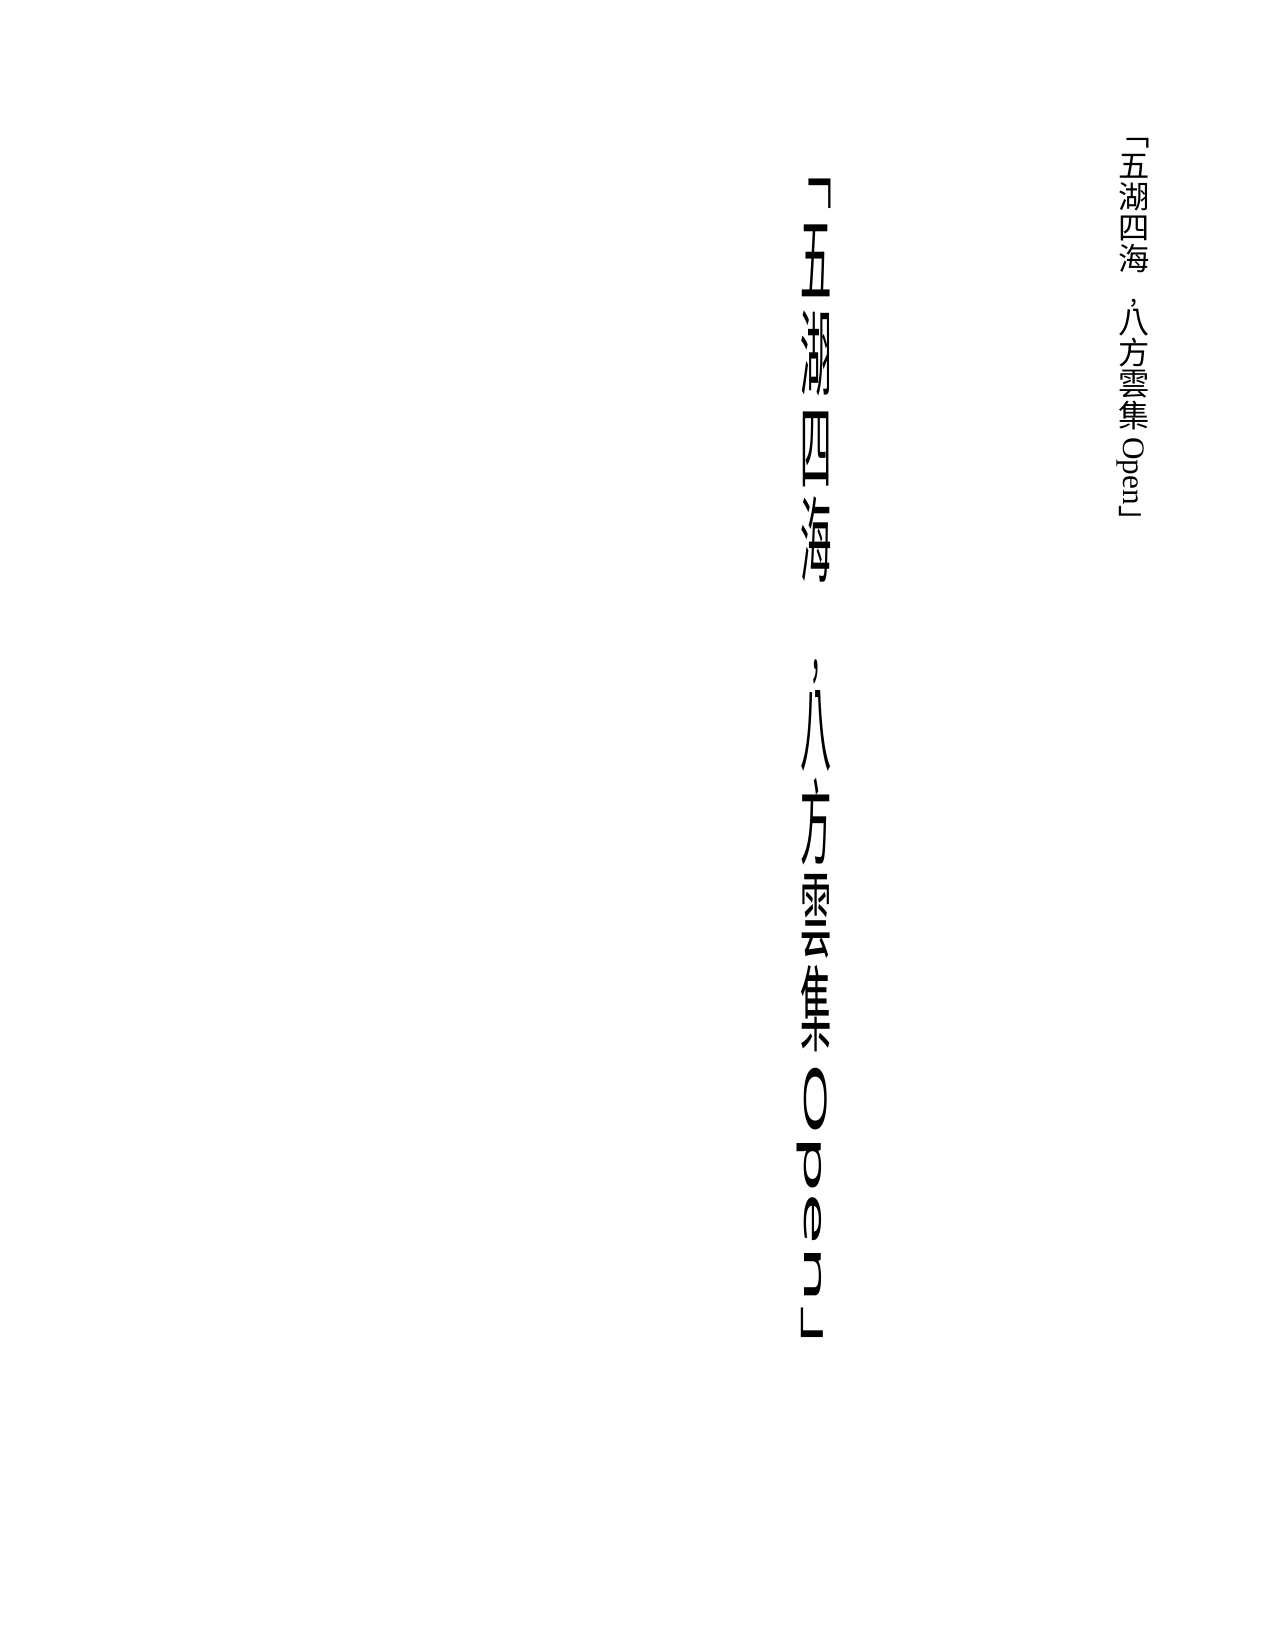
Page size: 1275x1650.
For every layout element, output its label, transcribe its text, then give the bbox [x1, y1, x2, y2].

text ﹁五湖四海﹐八方雲集Open﹂ [1112, 118, 1157, 1532]
text ﹁五湖四海﹐八方雲集Open﹂ [521, 118, 1112, 1532]
